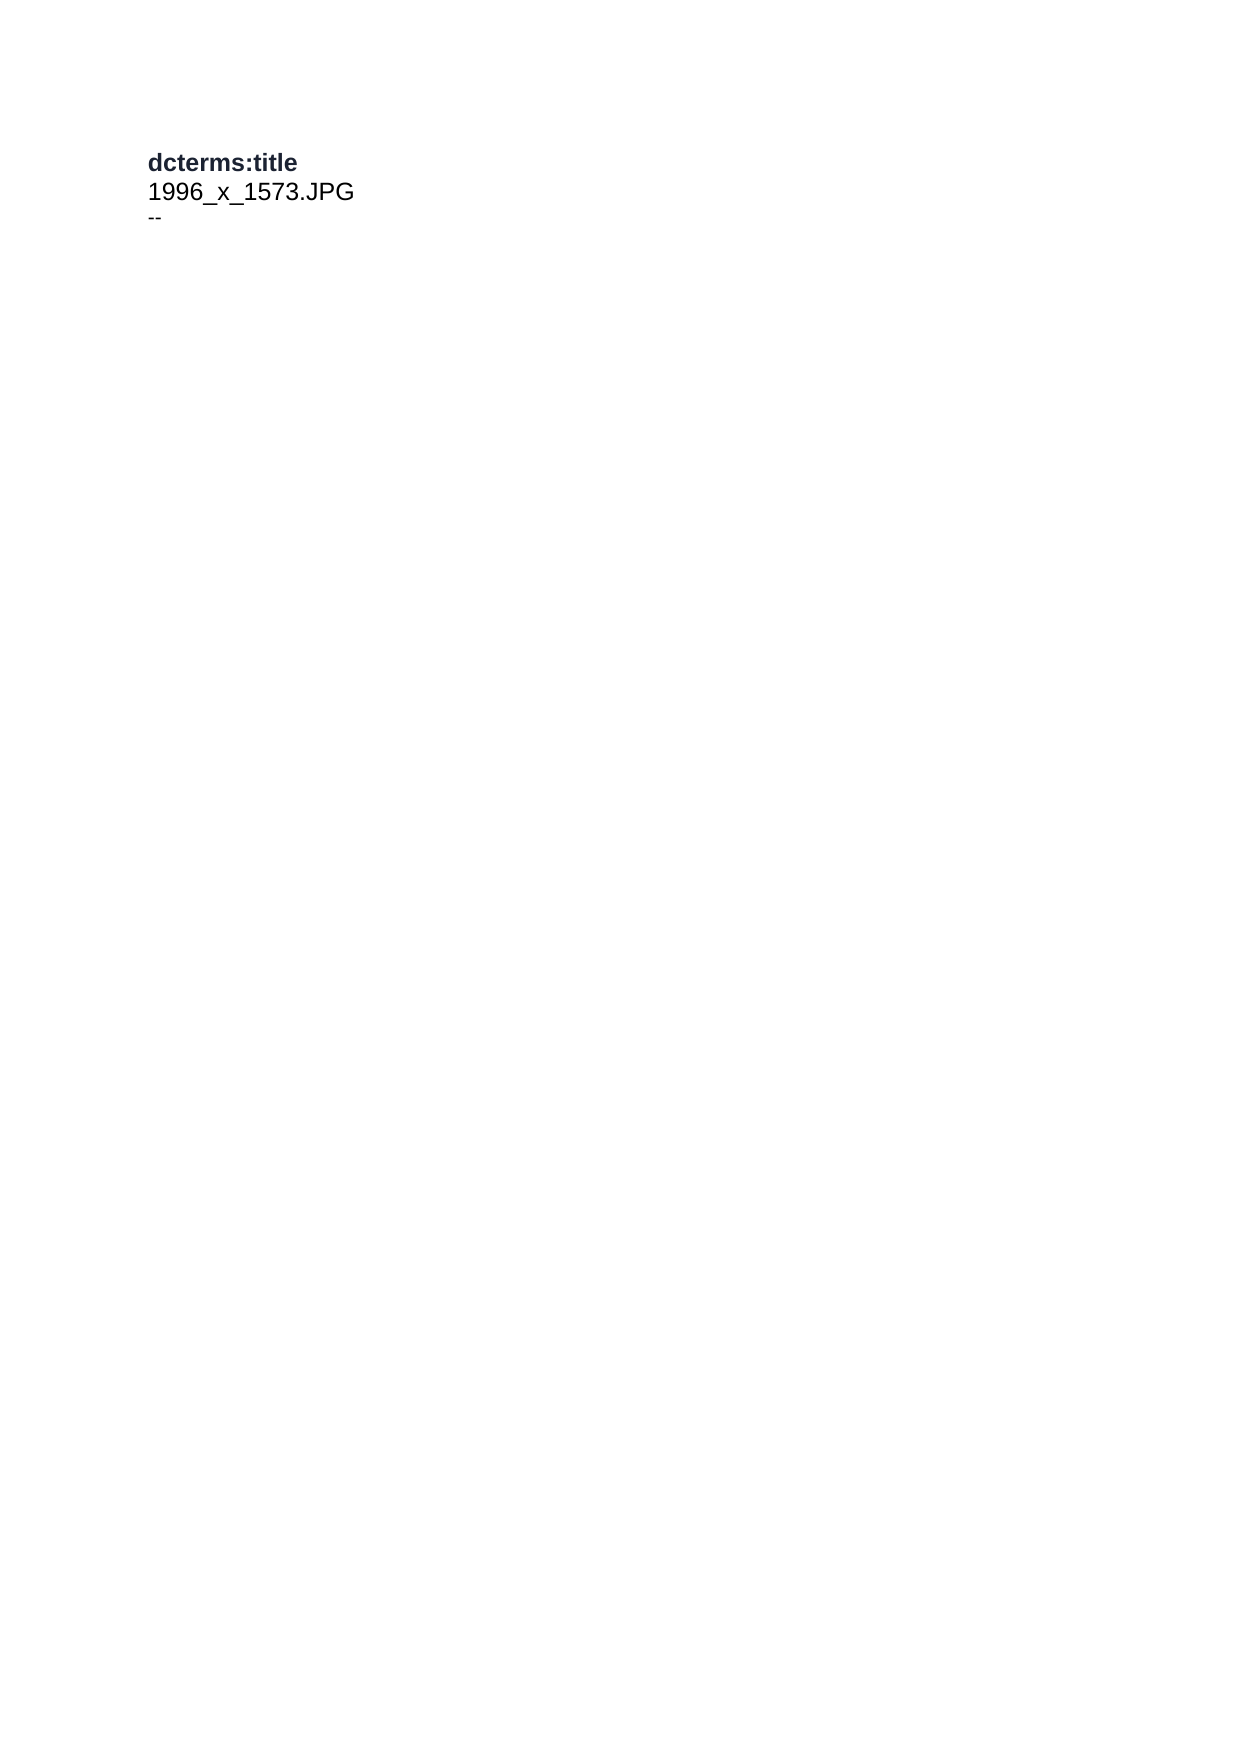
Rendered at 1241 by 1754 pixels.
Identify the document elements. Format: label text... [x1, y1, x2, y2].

text -- [148, 205, 1092, 229]
text dcterms:title [148, 148, 1092, 176]
text 1996_x_1573.JPG [148, 176, 1092, 205]
